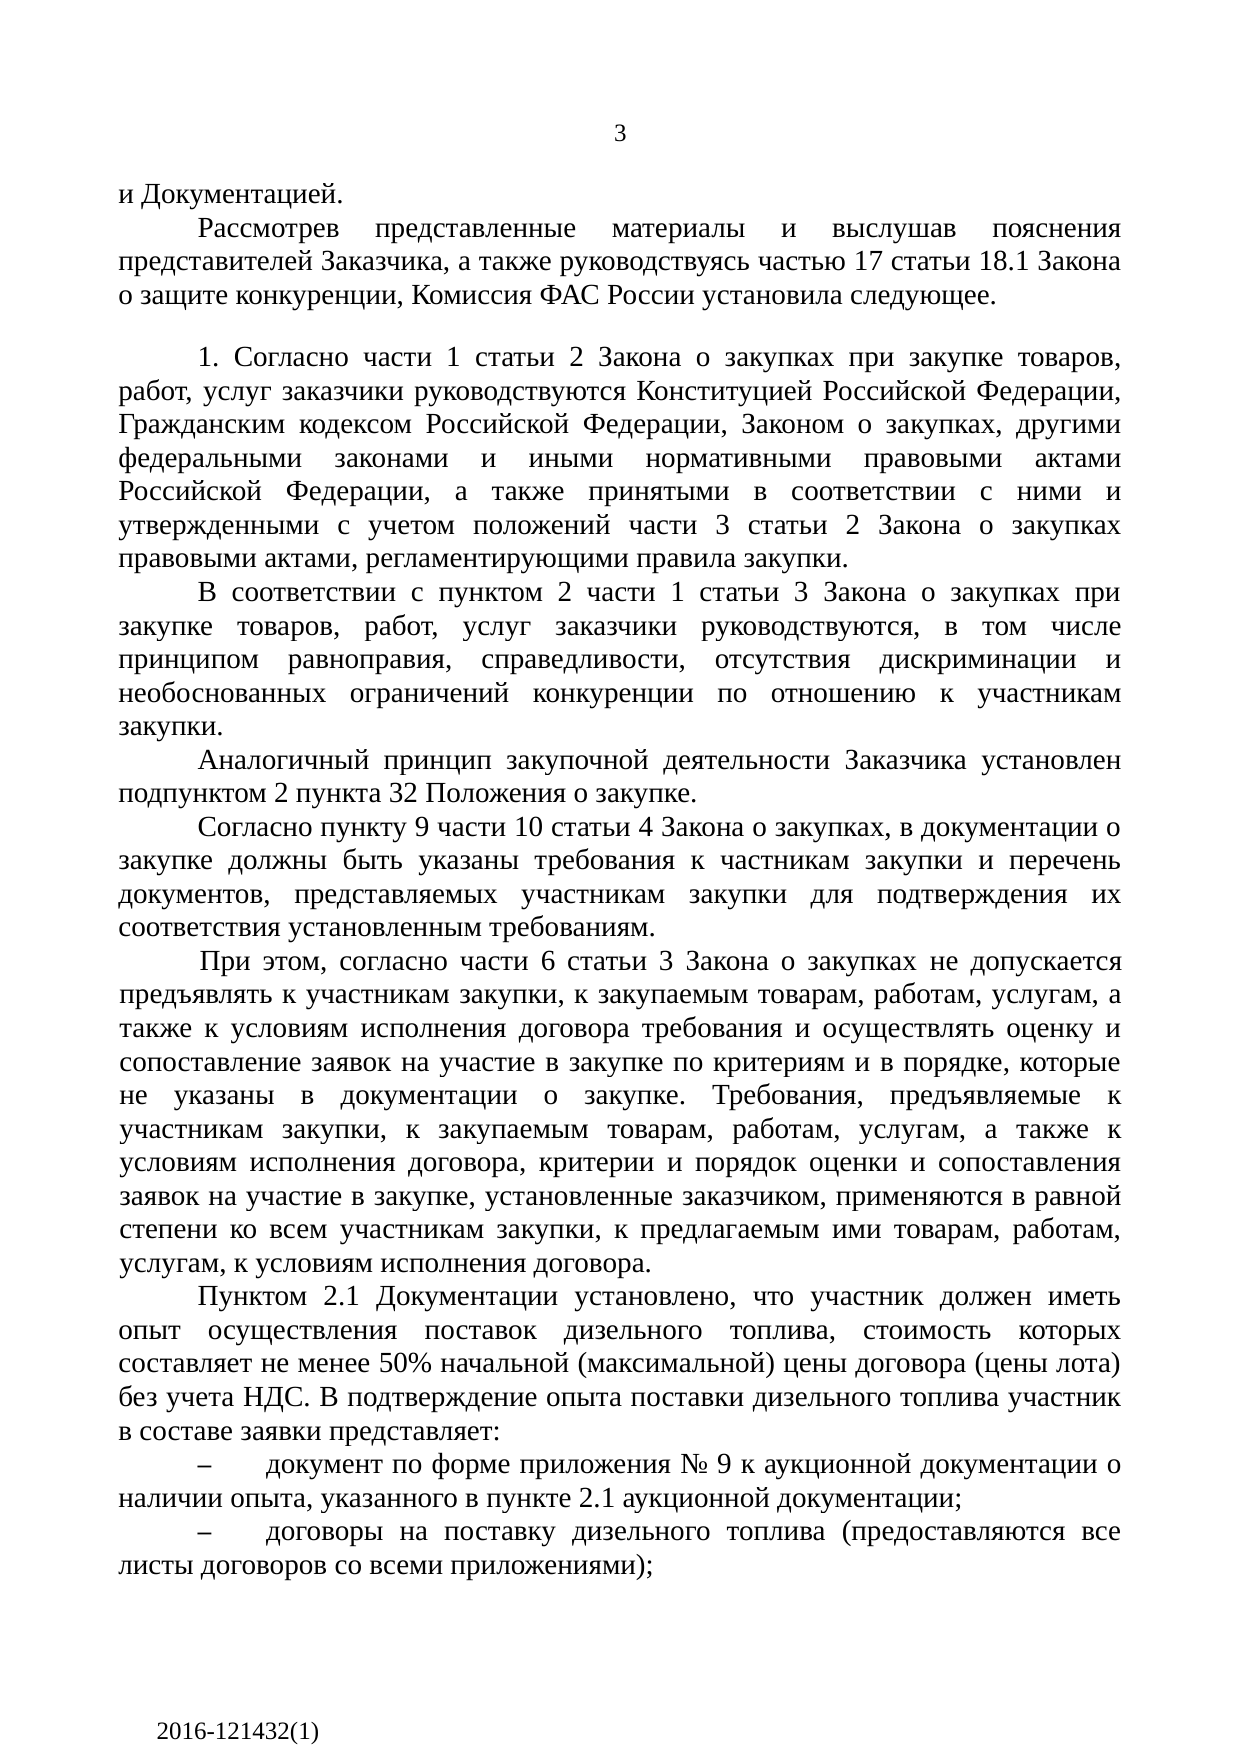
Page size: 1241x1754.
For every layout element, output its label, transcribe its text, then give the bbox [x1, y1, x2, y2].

list договоры на поставку дизельного топлива (предоставляются все листы договоров со всеми приложениями); [118, 1513, 1122, 1580]
text Пунктом 2.1 Документации установлено, что участник должен иметь опыт осуществления поставок дизельного топлива, стоимость которых составляет не менее 50% начальной (максимальной) цены договора (цены лота) без учета НДС. В подтверждение опыта поставки дизельного топлива участник в составе заявки представляет: [118, 1278, 1122, 1446]
text 1. Согласно части 1 статьи 2 Закона о закупках при закупке товаров, работ, услуг заказчики руководствуются Конституцией Российской Федерации, Гражданским кодексом Российской Федерации, Законом о закупках, другими федеральными законами и иными нормативными правовыми актами Российской Федерации, а также принятыми в соответствии с ними и утвержденными с учетом положений части 3 статьи 2 Закона о закупках правовыми актами, регламентирующими правила закупки. [118, 339, 1122, 574]
text Согласно пункту 9 части 10 статьи 4 Закона о закупках, в документации о закупке должны быть указаны требования к частникам закупки и перечень документов, представляемых участникам закупки для подтверждения их соответствия установленным требованиям. [118, 809, 1122, 943]
text Аналогичный принцип закупочной деятельности Заказчика установлен подпунктом 2 пункта 32 Положения о закупке. [118, 742, 1122, 809]
text Рассмотрев представленные материалы и выслушав пояснения представителей Заказчика, а также руководствуясь частью 17 статьи 18.1 Закона о защите конкуренции, Комиссия ФАС России установила следующее. [118, 210, 1122, 311]
text При этом, согласно части 6 статьи 3 Закона о закупках не допускается предъявлять к участникам закупки, к закупаемым товарам, работам, услугам, а также к условиям исполнения договора требования и осуществлять оценку и сопоставление заявок на участие в закупке по критериям и в порядке, которые не указаны в документации о закупке. Требования, предъявляемые к участникам закупки, к закупаемым товарам, работам, услугам, а также к условиям исполнения договора, критерии и порядок оценки и сопоставления заявок на участие в закупке, установленные заказчиком, применяются в равной степени ко всем участникам закупки, к предлагаемым ими товарам, работам, услугам, к условиям исполнения договора. [119, 943, 1122, 1278]
text и Документацией. [118, 176, 1122, 210]
list документ по форме приложения № 9 к аукционной документации о наличии опыта, указанного в пункте 2.1 аукционной документации; [118, 1446, 1122, 1513]
text В соответствии с пунктом 2 части 1 статьи 3 Закона о закупках при закупке товаров, работ, услуг заказчики руководствуются, в том числе принципом равноправия, справедливости, отсутствия дискриминации и необоснованных ограничений конкуренции по отношению к участникам закупки. [118, 574, 1122, 742]
